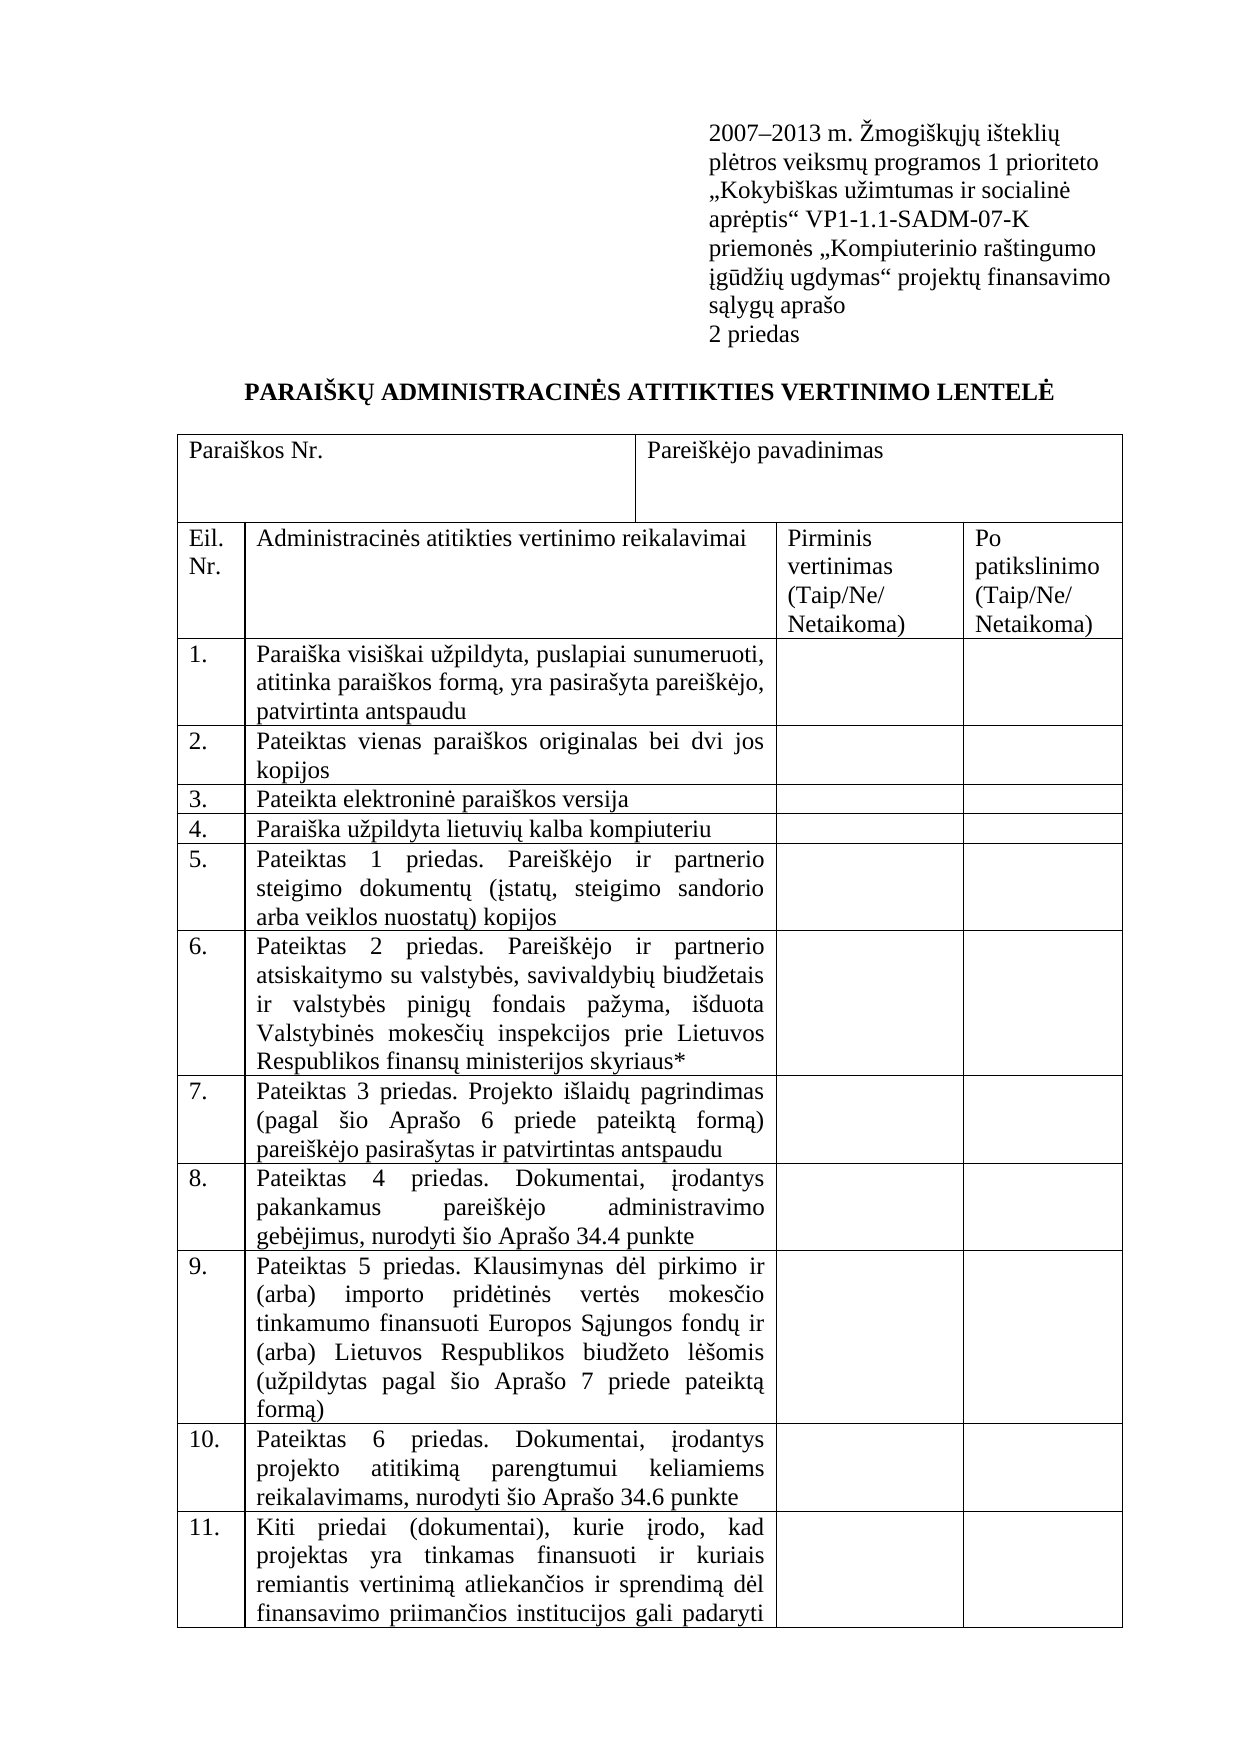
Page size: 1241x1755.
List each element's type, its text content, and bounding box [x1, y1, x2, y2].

table_cell [964, 726, 1122, 783]
table_cell Kiti priedai (dokumentai), kurie įrodo, kad projektas yra tinkamas finansuoti ir kuriais remiantis vertinimą atliekančios ir sprendimą dėl finansavimo priimančios institucijos gali padaryti [246, 1512, 776, 1627]
text 2 priedas [177, 319, 1122, 348]
text įgūdžių ugdymas“ projektų finansavimo [177, 262, 1122, 291]
table_cell [777, 1076, 963, 1162]
text priemonės „Kompiuterinio raštingumo [177, 233, 1122, 262]
table_cell Administracinės atitikties vertinimo reikalavimai [246, 523, 776, 638]
table_cell 3. [178, 785, 244, 813]
table_cell Po patikslinimo (Taip/Ne/ Netaikoma) [964, 523, 1122, 638]
table_header Pareiškėjo pavadinimas [636, 435, 1122, 522]
table_cell [964, 844, 1122, 930]
table_cell [777, 814, 963, 843]
table_cell Eil. Nr. [178, 523, 244, 638]
table_cell [964, 814, 1122, 843]
table_cell Pateiktas 5 priedas. Klausimynas dėl pirkimo ir (arba) importo pridėtinės vertės mokesčio tinkamumo finansuoti Europos Sąjungos fondų ir (arba) Lietuvos Respublikos biudžeto lėšomis (užpildytas pagal šio Aprašo 7 priede pateiktą formą) [246, 1251, 776, 1423]
text 2007–2013 m. Žmogiškųjų išteklių [177, 118, 1122, 147]
table_cell 2. [178, 726, 244, 783]
table_cell Pateiktas 6 priedas. Dokumentai, įrodantys projekto atitikimą parengtumui keliamiems reikalavimams, nurodyti šio Aprašo 34.6 punkte [246, 1424, 776, 1511]
table_cell [777, 1424, 963, 1511]
table_cell Pateikta elektroninė paraiškos versija [246, 785, 776, 813]
table_cell Paraiška užpildyta lietuvių kalba kompiuteriu [246, 814, 776, 843]
text sąlygų aprašo [177, 291, 1122, 319]
table_cell 5. [178, 844, 244, 930]
table_cell [964, 1424, 1122, 1511]
table_cell 9. [178, 1251, 244, 1423]
table_cell [777, 726, 963, 783]
text PARAIŠKŲ ADMINISTRACINĖS ATITIKTIES VERTINIMO LENTELĖ [177, 377, 1122, 406]
table_cell [964, 639, 1122, 725]
table_cell [964, 1251, 1122, 1423]
table_cell Pirminis vertinimas (Taip/Ne/ Netaikoma) [777, 523, 963, 638]
table_cell Pateiktas 4 priedas. Dokumentai, įrodantys pakankamus pareiškėjo administravimo gebėjimus, nurodyti šio Aprašo 34.4 punkte [246, 1164, 776, 1250]
text aprėptis“ VP1-1.1-SADM-07-K [177, 204, 1122, 233]
table_cell 6. [178, 931, 244, 1075]
table_cell 10. [178, 1424, 244, 1511]
table_cell [777, 785, 963, 813]
text „Kokybiškas užimtumas ir socialinė [177, 176, 1122, 204]
table_header Paraiškos Nr. [178, 435, 635, 522]
table_cell [777, 931, 963, 1075]
table_cell [964, 1076, 1122, 1162]
table_cell [777, 1251, 963, 1423]
table_cell Pateiktas 2 priedas. Pareiškėjo ir partnerio atsiskaitymo su valstybės, savivaldybių biudžetais ir valstybės pinigų fondais pažyma, išduota Valstybinės mokesčių inspekcijos prie Lietuvos Respublikos finansų ministerijos skyriaus* [246, 931, 776, 1075]
text plėtros veiksmų programos 1 prioriteto [177, 147, 1122, 176]
table_cell 8. [178, 1164, 244, 1250]
table_cell 1. [178, 639, 244, 725]
table_cell [777, 844, 963, 930]
table_cell [964, 931, 1122, 1075]
table_cell Pateiktas vienas paraiškos originalas bei dvi jos kopijos [246, 726, 776, 783]
table_cell Pateiktas 1 priedas. Pareiškėjo ir partnerio steigimo dokumentų (įstatų, steigimo sandorio arba veiklos nuostatų) kopijos [246, 844, 776, 930]
table_cell Pateiktas 3 priedas. Projekto išlaidų pagrindimas (pagal šio Aprašo 6 priede pateiktą formą) pareiškėjo pasirašytas ir patvirtintas antspaudu [246, 1076, 776, 1162]
table_cell [964, 785, 1122, 813]
table_cell 4. [178, 814, 244, 843]
table_cell [777, 1164, 963, 1250]
table_cell [777, 639, 963, 725]
table_cell 7. [178, 1076, 244, 1162]
table_cell [964, 1164, 1122, 1250]
table_cell [964, 1512, 1122, 1627]
table_cell Paraiška visiškai užpildyta, puslapiai sunumeruoti, atitinka paraiškos formą, yra pasirašyta pareiškėjo, patvirtinta antspaudu [246, 639, 776, 725]
table_cell [777, 1512, 963, 1627]
table_cell 11. [178, 1512, 244, 1627]
